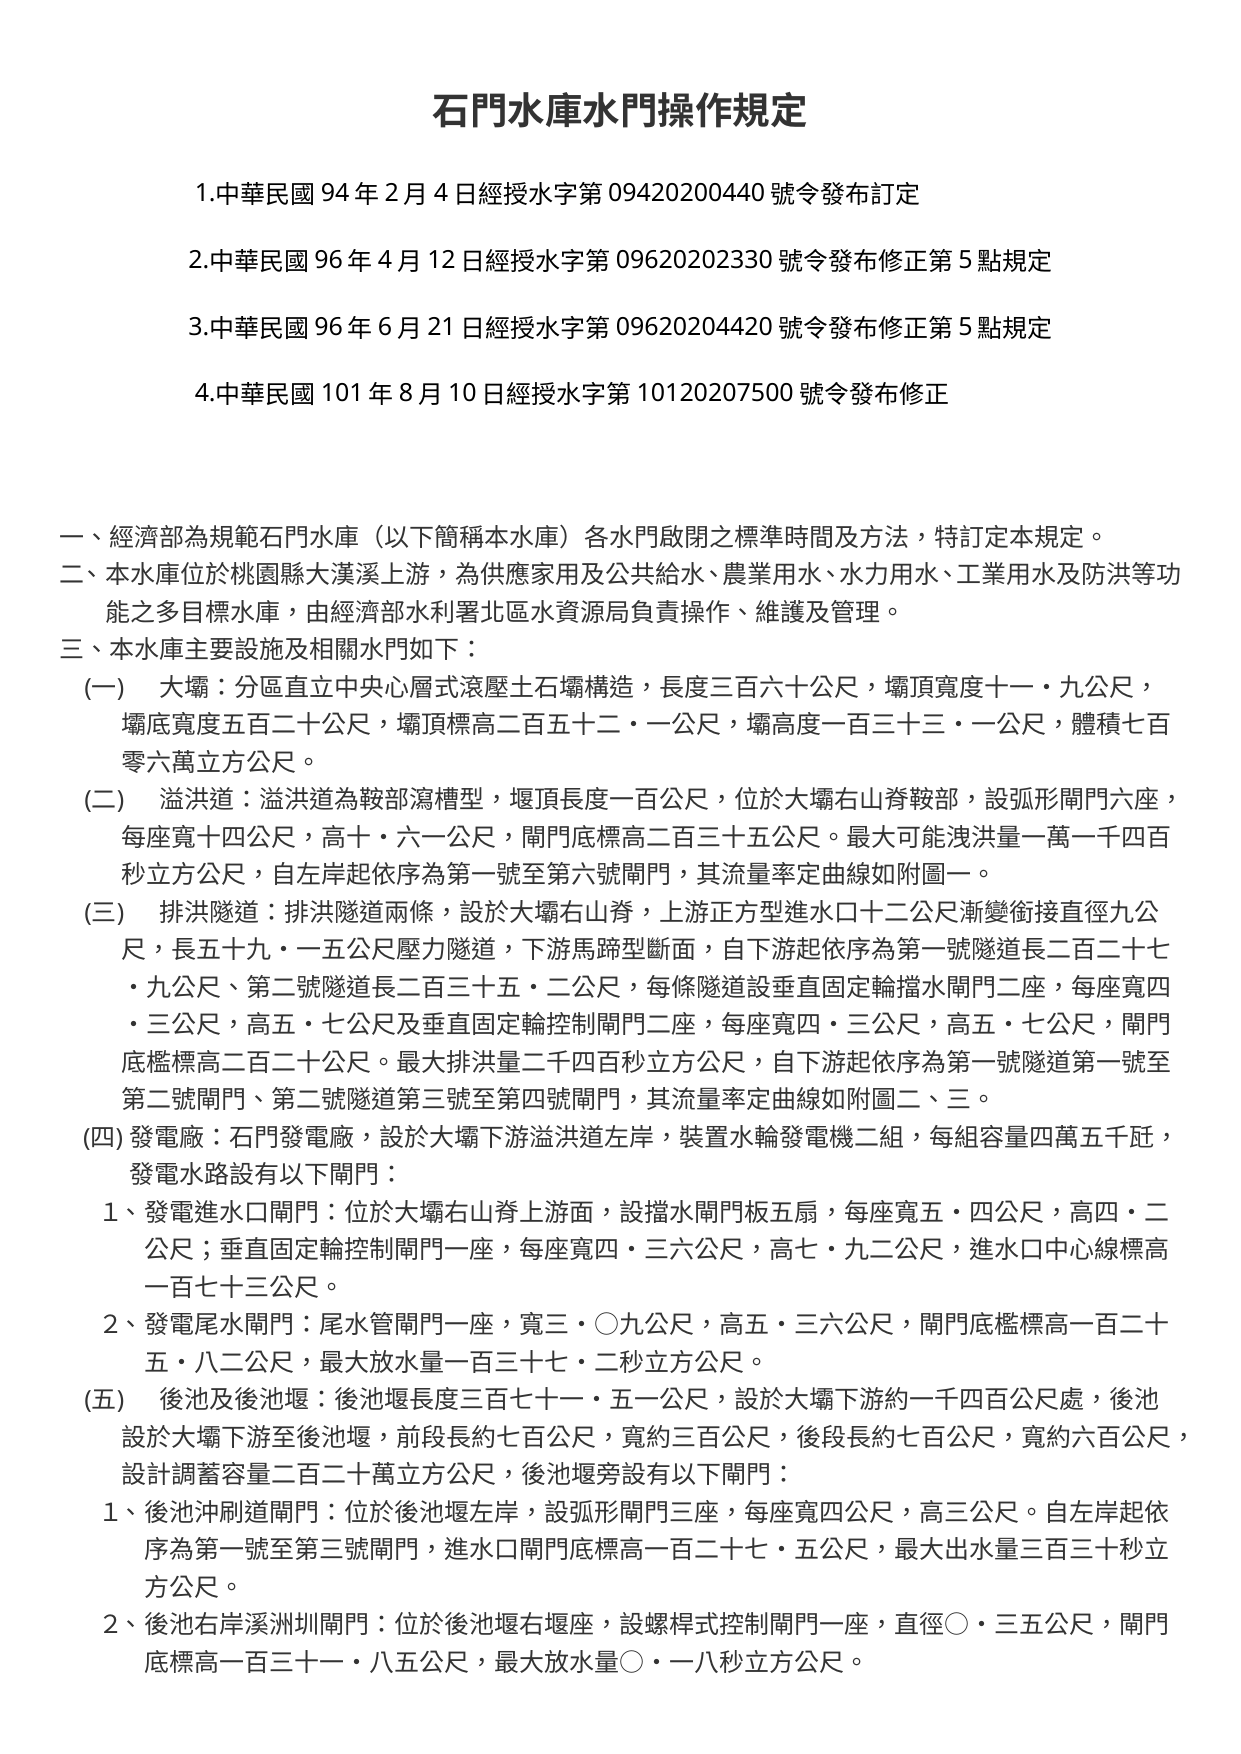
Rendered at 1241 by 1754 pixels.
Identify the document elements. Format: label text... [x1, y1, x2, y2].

text 2.中華民國96年4月12日經授水字第09620202330號令發布修正第5點規定 [59, 242, 1181, 279]
text １、 後池沖刷道閘門：位於後池堰左岸，設弧形閘門三座，每座寬四公尺，高三公尺。自左岸起依序為第一號至第三號閘門，進水口閘門底標高一百二十七‧五公尺，最大出水量三百三十秒立方公尺。 [98, 1492, 1181, 1604]
text 石門水庫水門操作規定 [59, 71, 1181, 146]
text 三、本水庫主要設施及相關水門如下： [59, 629, 1181, 667]
text ２、 發電尾水閘門：尾水管閘門一座，寬三‧○九公尺，高五‧三六公尺，閘門底檻標高一百二十五‧八二公尺，最大放水量一百三十七‧二秒立方公尺。 [98, 1304, 1181, 1379]
text 3.中華民國96年6月21日經授水字第09620204420號令發布修正第5點規定 [59, 308, 1181, 346]
text (一) 大壩：分區直立中央心層式滾壓土石壩構造，長度三百六十公尺，壩頂寬度十一‧九公尺，壩底寬度五百二十公尺，壩頂標高二百五十二‧一公尺，壩高度一百三十三‧一公尺，體積七百零六萬立方公尺。 [84, 667, 1181, 779]
text １、 發電進水口閘門：位於大壩右山脊上游面，設擋水閘門板五扇，每座寬五‧四公尺，高四‧二公尺；垂直固定輪控制閘門一座，每座寬四‧三六公尺，高七‧九二公尺，進水口中心線標高一百七十三公尺。 [98, 1192, 1181, 1304]
text 4.中華民國101年8月10日經授水字第10120207500號令發布修正 [119, 375, 1181, 412]
text 1.中華民國94年2月4日經授水字第09420200440號令發布訂定 [119, 175, 1181, 212]
text (五) 後池及後池堰：後池堰長度三百七十一‧五一公尺，設於大壩下游約一千四百公尺處，後池設於大壩下游至後池堰，前段長約七百公尺，寬約三百公尺，後段長約七百公尺，寬約六百公尺，設計調蓄容量二百二十萬立方公尺，後池堰旁設有以下閘門： [84, 1379, 1181, 1492]
text ２、 後池右岸溪洲圳閘門：位於後池堰右堰座，設螺桿式控制閘門一座，直徑○‧三五公尺，閘門底標高一百三十一‧八五公尺，最大放水量○‧一八秒立方公尺。 [98, 1604, 1181, 1679]
text 二、 本水庫位於桃園縣大漢溪上游，為供應家用及公共給水、農業用水、水力用水、工業用水及防洪等功能之多目標水庫，由經濟部水利署北區水資源局負責操作、維護及管理。 [59, 554, 1181, 629]
text 一、經濟部為規範石門水庫（以下簡稱本水庫）各水門啟閉之標準時間及方法，特訂定本規定。 [59, 517, 1181, 554]
text (二) 溢洪道：溢洪道為鞍部瀉槽型，堰頂長度一百公尺，位於大壩右山脊鞍部，設弧形閘門六座，每座寬十四公尺，高十‧六一公尺，閘門底標高二百三十五公尺。最大可能洩洪量一萬一千四百秒立方公尺，自左岸起依序為第一號至第六號閘門，其流量率定曲線如附圖一。 [84, 779, 1181, 892]
text (四) 發電廠：石門發電廠，設於大壩下游溢洪道左岸，裝置水輪發電機二組，每組容量四萬五千瓩，發電水路設有以下閘門： [83, 1117, 1181, 1192]
text (三) 排洪隧道：排洪隧道兩條，設於大壩右山脊，上游正方型進水口十二公尺漸變銜接直徑九公尺，長五十九‧一五公尺壓力隧道，下游馬蹄型斷面，自下游起依序為第一號隧道長二百二十七‧九公尺、第二號隧道長二百三十五‧二公尺，每條隧道設垂直固定輪擋水閘門二座，每座寬四‧三公尺，高五‧七公尺及垂直固定輪控制閘門二座，每座寬四‧三公尺，高五‧七公尺，閘門底檻標高二百二十公尺。最大排洪量二千四百秒立方公尺，自下游起依序為第一號隧道第一號至第二號閘門、第二號隧道第三號至第四號閘門，其流量率定曲線如附圖二、三。 [84, 892, 1181, 1117]
